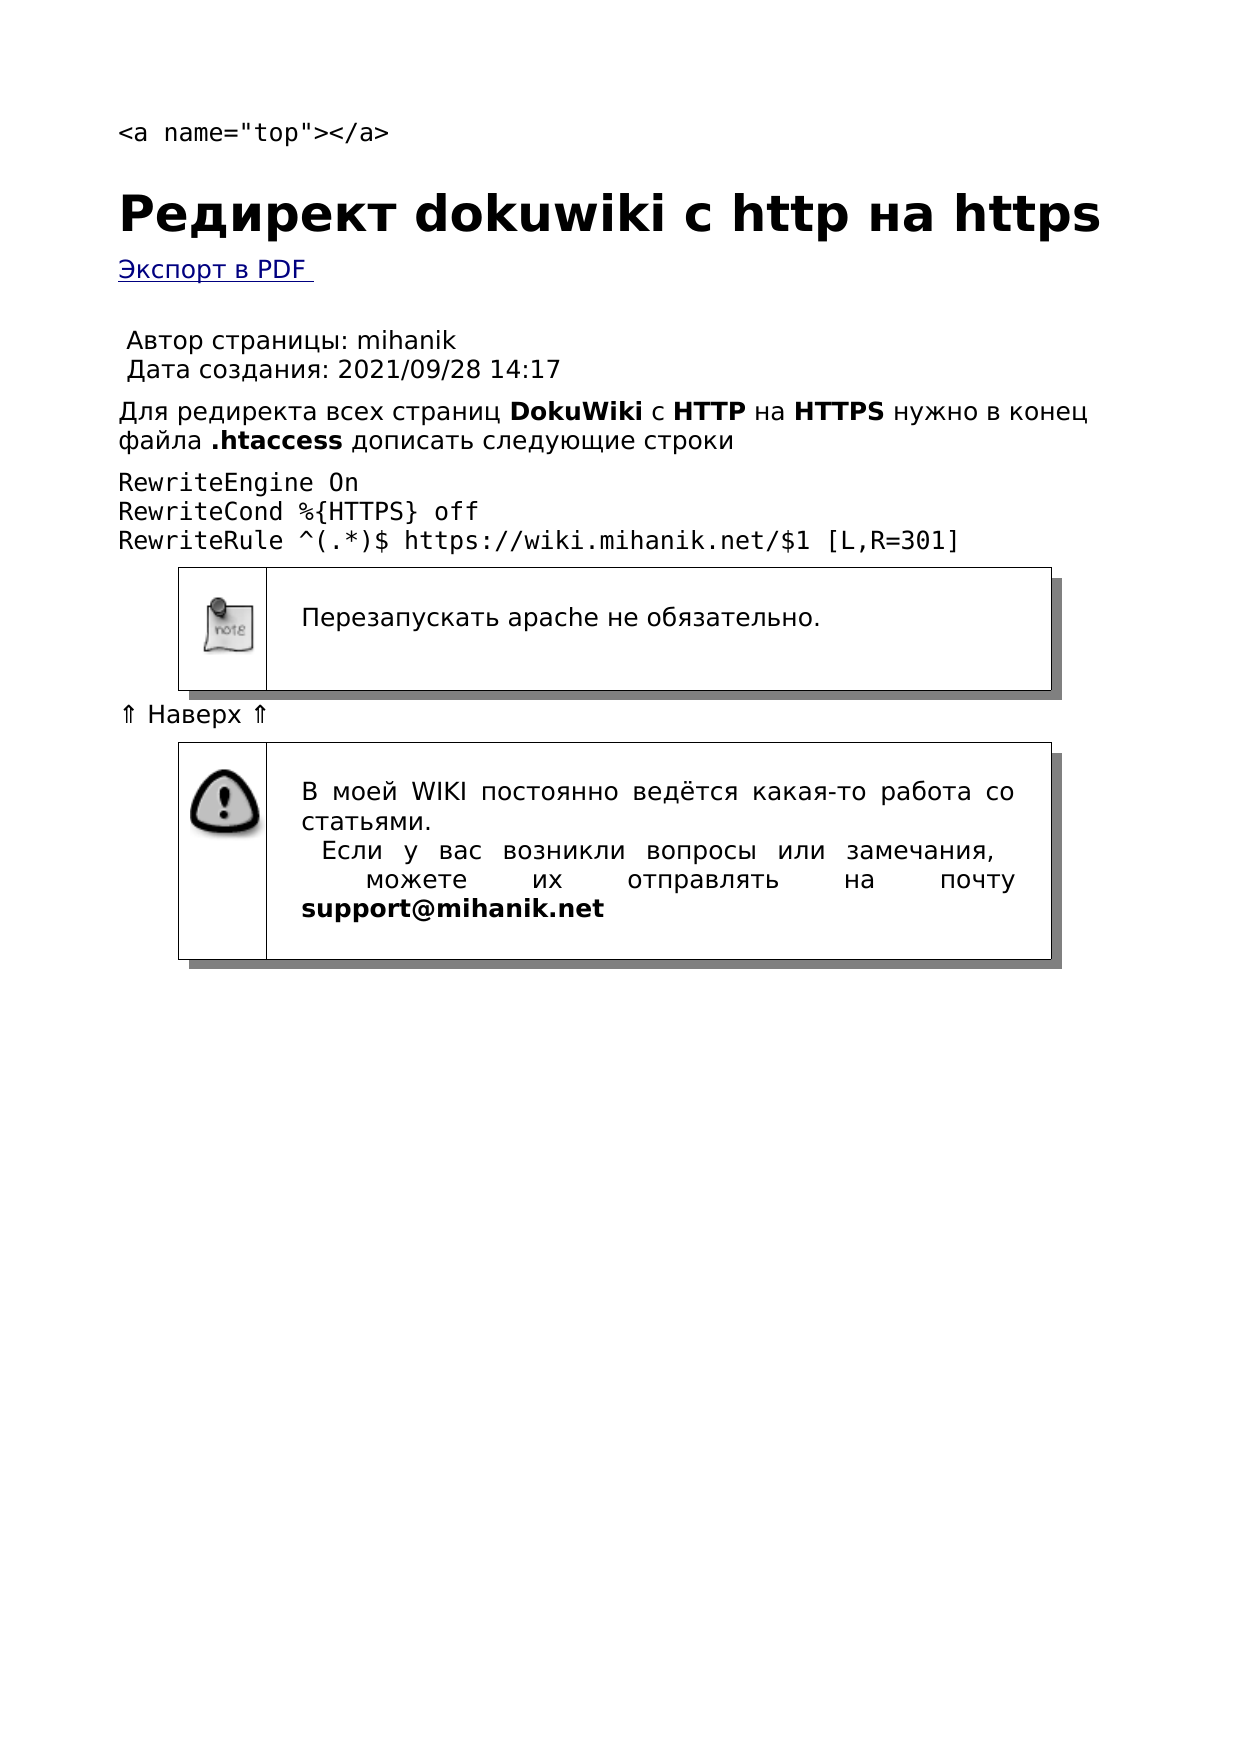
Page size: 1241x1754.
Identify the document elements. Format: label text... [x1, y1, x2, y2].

text Для редиректа всех страниц DokuWiki с HTTP на HTTPS нужно в конец файла .htaccess дописать следующие строки [118, 397, 1122, 456]
subtitle Редирект dokuwiki с http на https [118, 185, 1122, 243]
text Автор страницы: mihanik Дата создания: 2021/09/28 14:17 [118, 297, 1122, 385]
table_header [179, 743, 266, 959]
picture [190, 591, 266, 666]
table_header Перезапускать apache не обязательно. [267, 568, 1051, 690]
text RewriteEngine On RewriteCond %{HTTPS} off RewriteRule ^(.*)$ https://wiki.mihanik.net/$1 [L,R=301] [118, 468, 1122, 556]
table_header [179, 568, 266, 690]
table_header В моей WIKI постоянно ведётся какая-то работа со статьями. Если у вас возникли вопросы или замечания, можете их отправлять на почту support@mihanik.net [267, 743, 1051, 959]
picture [190, 765, 266, 841]
text <a name="top"></a> [118, 118, 1122, 147]
text Экспорт в PDF [118, 256, 1122, 285]
text ⇑ Наверх ⇑ [118, 700, 1122, 729]
